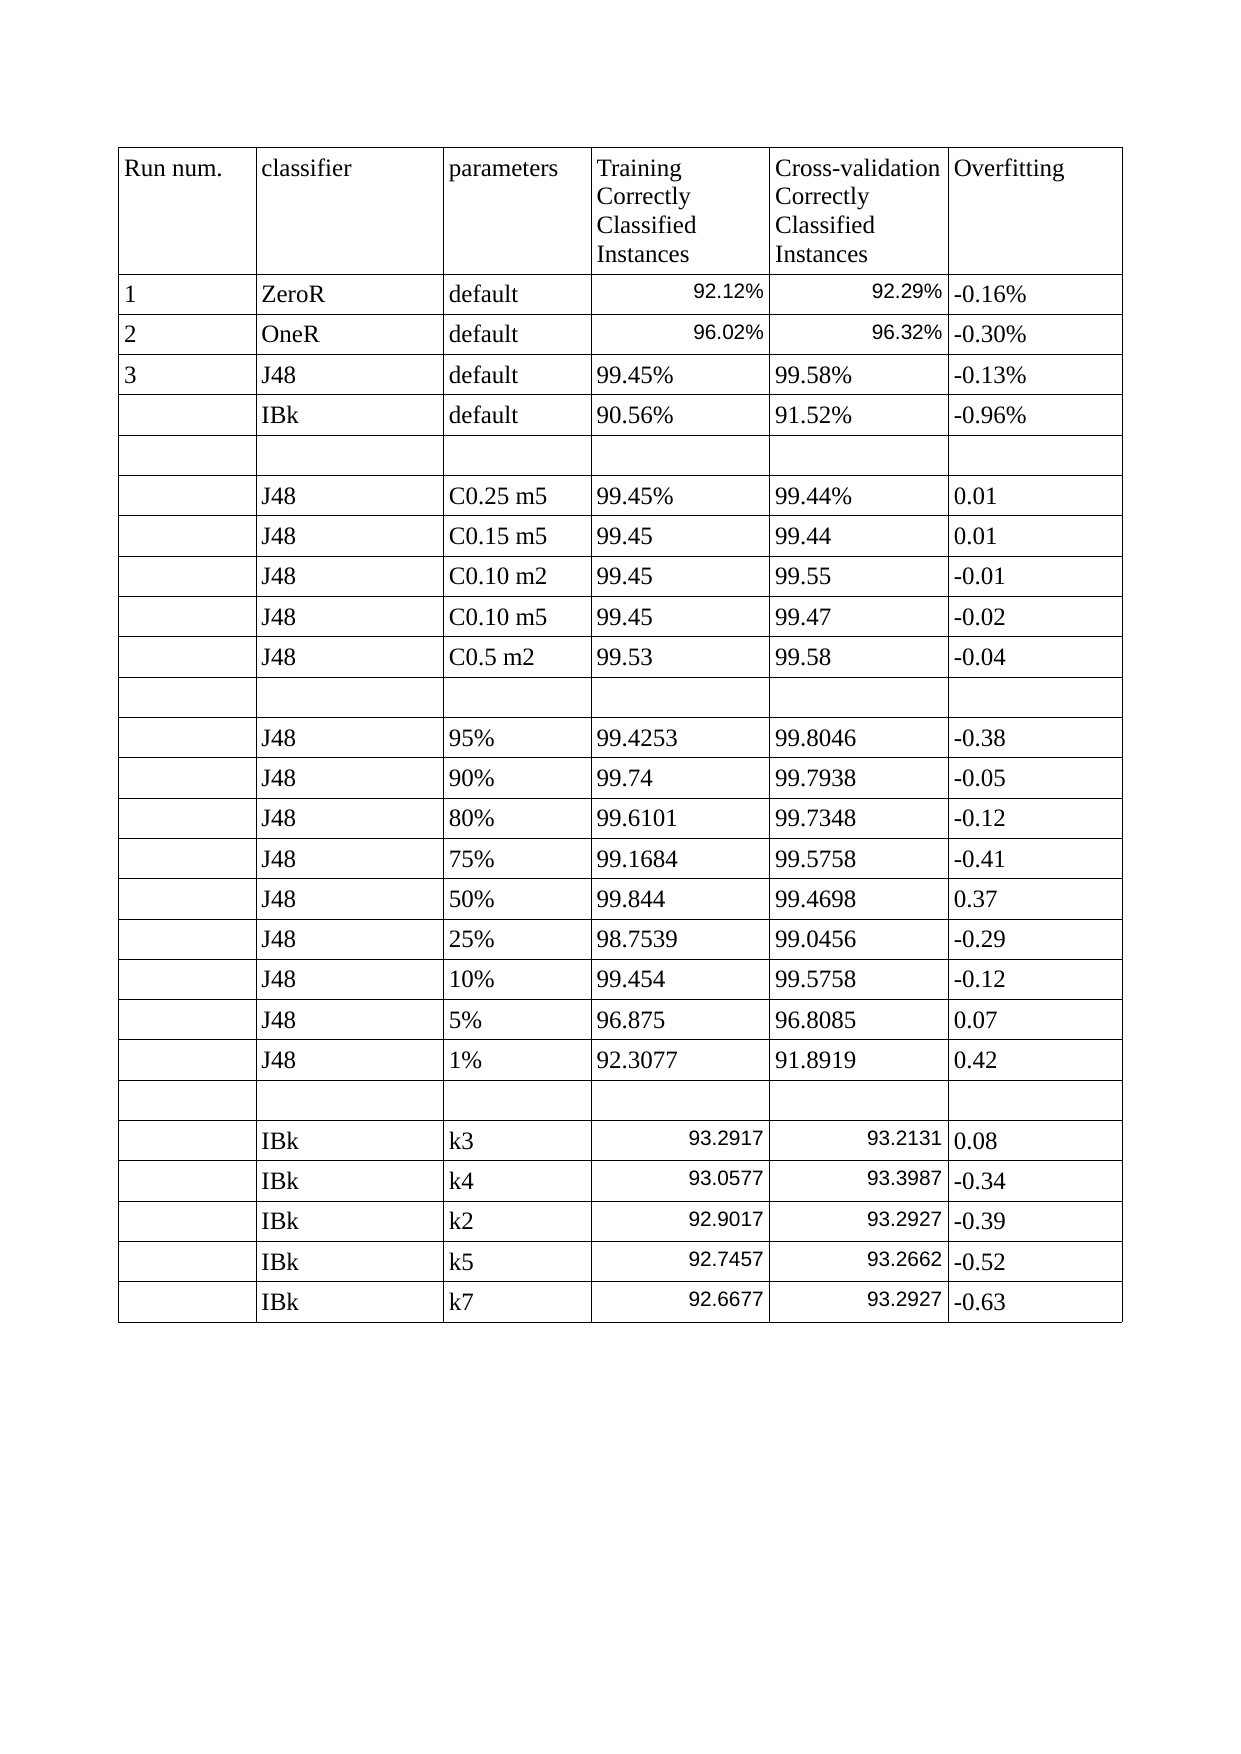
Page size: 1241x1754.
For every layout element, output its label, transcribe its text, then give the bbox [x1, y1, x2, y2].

table_cell [119, 395, 256, 435]
table_cell 99.45 [592, 516, 769, 556]
table_cell -0.02 [949, 597, 1122, 636]
table_cell -0.63 [949, 1282, 1122, 1322]
table_cell 99.58 [770, 637, 948, 677]
table_cell OneR [257, 315, 443, 354]
table_cell [119, 1202, 256, 1241]
table_cell [257, 1081, 443, 1120]
table_cell [444, 678, 591, 717]
table_cell k3 [444, 1121, 591, 1160]
table_cell 99.7348 [770, 799, 948, 838]
table_cell J48 [257, 839, 443, 878]
table_cell 95% [444, 718, 591, 757]
table_cell [119, 1081, 256, 1120]
table_cell 99.45 [592, 597, 769, 636]
table_cell 99.8046 [770, 718, 948, 757]
table_cell [119, 960, 256, 999]
table_cell J48 [257, 718, 443, 757]
table_cell 93.2927 [770, 1282, 948, 1322]
table_cell 92.7457 [592, 1242, 769, 1281]
table_cell 80% [444, 799, 591, 838]
table_cell 90.56% [592, 395, 769, 435]
table_cell 99.45% [592, 355, 769, 394]
table_cell 99.55 [770, 557, 948, 596]
table_cell J48 [257, 476, 443, 515]
table_cell 99.5758 [770, 960, 948, 999]
table_cell [119, 839, 256, 878]
table_cell [770, 678, 948, 717]
table_cell IBk [257, 1161, 443, 1201]
table_cell J48 [257, 1000, 443, 1039]
table_cell -0.12 [949, 799, 1122, 838]
table_header Training Correctly Classified Instances [592, 148, 769, 273]
table_cell 92.6677 [592, 1282, 769, 1322]
table_cell 99.47 [770, 597, 948, 636]
table_cell default [444, 395, 591, 435]
table_cell 50% [444, 879, 591, 918]
table_cell J48 [257, 516, 443, 556]
table_cell 98.7539 [592, 920, 769, 959]
table_cell 96.875 [592, 1000, 769, 1039]
table_cell 99.6101 [592, 799, 769, 838]
table_cell 99.844 [592, 879, 769, 918]
table_cell 93.2927 [770, 1202, 948, 1241]
table_cell [257, 678, 443, 717]
table_cell 91.8919 [770, 1040, 948, 1080]
table_cell 96.32% [770, 315, 948, 354]
table_cell 5% [444, 1000, 591, 1039]
table_cell 0.01 [949, 516, 1122, 556]
table_cell [119, 1161, 256, 1201]
table_cell [119, 637, 256, 677]
table_cell -0.12 [949, 960, 1122, 999]
table_cell [119, 557, 256, 596]
table_cell J48 [257, 960, 443, 999]
table_cell 93.2917 [592, 1121, 769, 1160]
table_cell -0.13% [949, 355, 1122, 394]
table_cell 99.44% [770, 476, 948, 515]
table_cell J48 [257, 355, 443, 394]
table_cell C0.25 m5 [444, 476, 591, 515]
table_cell 0.37 [949, 879, 1122, 918]
table_header Run num. [119, 148, 256, 273]
table_cell 96.02% [592, 315, 769, 354]
table_cell 0.08 [949, 1121, 1122, 1160]
table_cell [592, 678, 769, 717]
table_cell k7 [444, 1282, 591, 1322]
table_cell default [444, 275, 591, 314]
table_cell 93.0577 [592, 1161, 769, 1201]
table_header Overfitting [949, 148, 1122, 273]
table_cell 99.4698 [770, 879, 948, 918]
table_cell [949, 678, 1122, 717]
table_cell [949, 436, 1122, 475]
table_cell IBk [257, 1202, 443, 1241]
table_cell -0.16% [949, 275, 1122, 314]
table_cell k2 [444, 1202, 591, 1241]
table_cell default [444, 355, 591, 394]
table_cell [592, 1081, 769, 1120]
table_cell 99.454 [592, 960, 769, 999]
table_cell 1 [119, 275, 256, 314]
table_cell -0.30% [949, 315, 1122, 354]
table_cell 99.1684 [592, 839, 769, 878]
table_cell IBk [257, 1282, 443, 1322]
table_cell [257, 436, 443, 475]
table_cell 1% [444, 1040, 591, 1080]
table_cell C0.10 m2 [444, 557, 591, 596]
table_cell 96.8085 [770, 1000, 948, 1039]
table_header Cross-validation Correctly Classified Instances [770, 148, 948, 273]
table_cell 92.29% [770, 275, 948, 314]
table_cell IBk [257, 395, 443, 435]
table_cell default [444, 315, 591, 354]
table_cell 25% [444, 920, 591, 959]
table_cell -0.38 [949, 718, 1122, 757]
table_cell [119, 1040, 256, 1080]
table_cell 75% [444, 839, 591, 878]
table_cell 99.45 [592, 557, 769, 596]
table_cell [119, 1121, 256, 1160]
table_cell 99.53 [592, 637, 769, 677]
table_cell 90% [444, 758, 591, 797]
table_cell IBk [257, 1242, 443, 1281]
table_cell [119, 1000, 256, 1039]
table_cell [119, 476, 256, 515]
table_cell -0.34 [949, 1161, 1122, 1201]
table_cell J48 [257, 1040, 443, 1080]
table_header parameters [444, 148, 591, 273]
table_cell 0.01 [949, 476, 1122, 515]
table_cell [119, 1242, 256, 1281]
table_cell 99.58% [770, 355, 948, 394]
table_cell 92.3077 [592, 1040, 769, 1080]
table_header classifier [257, 148, 443, 273]
table_cell [119, 597, 256, 636]
table_cell 99.44 [770, 516, 948, 556]
table_cell J48 [257, 637, 443, 677]
table_cell -0.39 [949, 1202, 1122, 1241]
table_cell 99.45% [592, 476, 769, 515]
table_cell 99.74 [592, 758, 769, 797]
table_cell C0.15 m5 [444, 516, 591, 556]
table_cell [119, 879, 256, 918]
table_cell -0.05 [949, 758, 1122, 797]
table_cell C0.5 m2 [444, 637, 591, 677]
table_cell -0.04 [949, 637, 1122, 677]
table_cell [119, 1282, 256, 1322]
table_cell 91.52% [770, 395, 948, 435]
table_cell 93.2662 [770, 1242, 948, 1281]
table_cell 93.3987 [770, 1161, 948, 1201]
table_cell -0.52 [949, 1242, 1122, 1281]
table_cell -0.29 [949, 920, 1122, 959]
table_cell 92.9017 [592, 1202, 769, 1241]
table_cell 0.07 [949, 1000, 1122, 1039]
table_cell [444, 436, 591, 475]
table_cell -0.96% [949, 395, 1122, 435]
table_cell 2 [119, 315, 256, 354]
table_cell J48 [257, 879, 443, 918]
table_cell 93.2131 [770, 1121, 948, 1160]
table_cell 99.0456 [770, 920, 948, 959]
table_cell 99.5758 [770, 839, 948, 878]
table_cell 99.4253 [592, 718, 769, 757]
table_cell J48 [257, 557, 443, 596]
table_cell 99.7938 [770, 758, 948, 797]
table_cell 92.12% [592, 275, 769, 314]
table_cell -0.01 [949, 557, 1122, 596]
table_cell [949, 1081, 1122, 1120]
table_cell [119, 758, 256, 797]
table_cell J48 [257, 799, 443, 838]
table_cell IBk [257, 1121, 443, 1160]
table_cell J48 [257, 758, 443, 797]
table_cell [119, 920, 256, 959]
table_cell 3 [119, 355, 256, 394]
table_cell J48 [257, 597, 443, 636]
table_cell [770, 1081, 948, 1120]
table_cell J48 [257, 920, 443, 959]
table_cell k5 [444, 1242, 591, 1281]
table_cell k4 [444, 1161, 591, 1201]
table_cell [444, 1081, 591, 1120]
table_cell [119, 678, 256, 717]
table_cell 0.42 [949, 1040, 1122, 1080]
table_cell 10% [444, 960, 591, 999]
table_cell ZeroR [257, 275, 443, 314]
table_cell C0.10 m5 [444, 597, 591, 636]
table_cell [770, 436, 948, 475]
table_cell [119, 718, 256, 757]
table_cell [119, 516, 256, 556]
table_cell [592, 436, 769, 475]
table_cell -0.41 [949, 839, 1122, 878]
table_cell [119, 436, 256, 475]
table_cell [119, 799, 256, 838]
